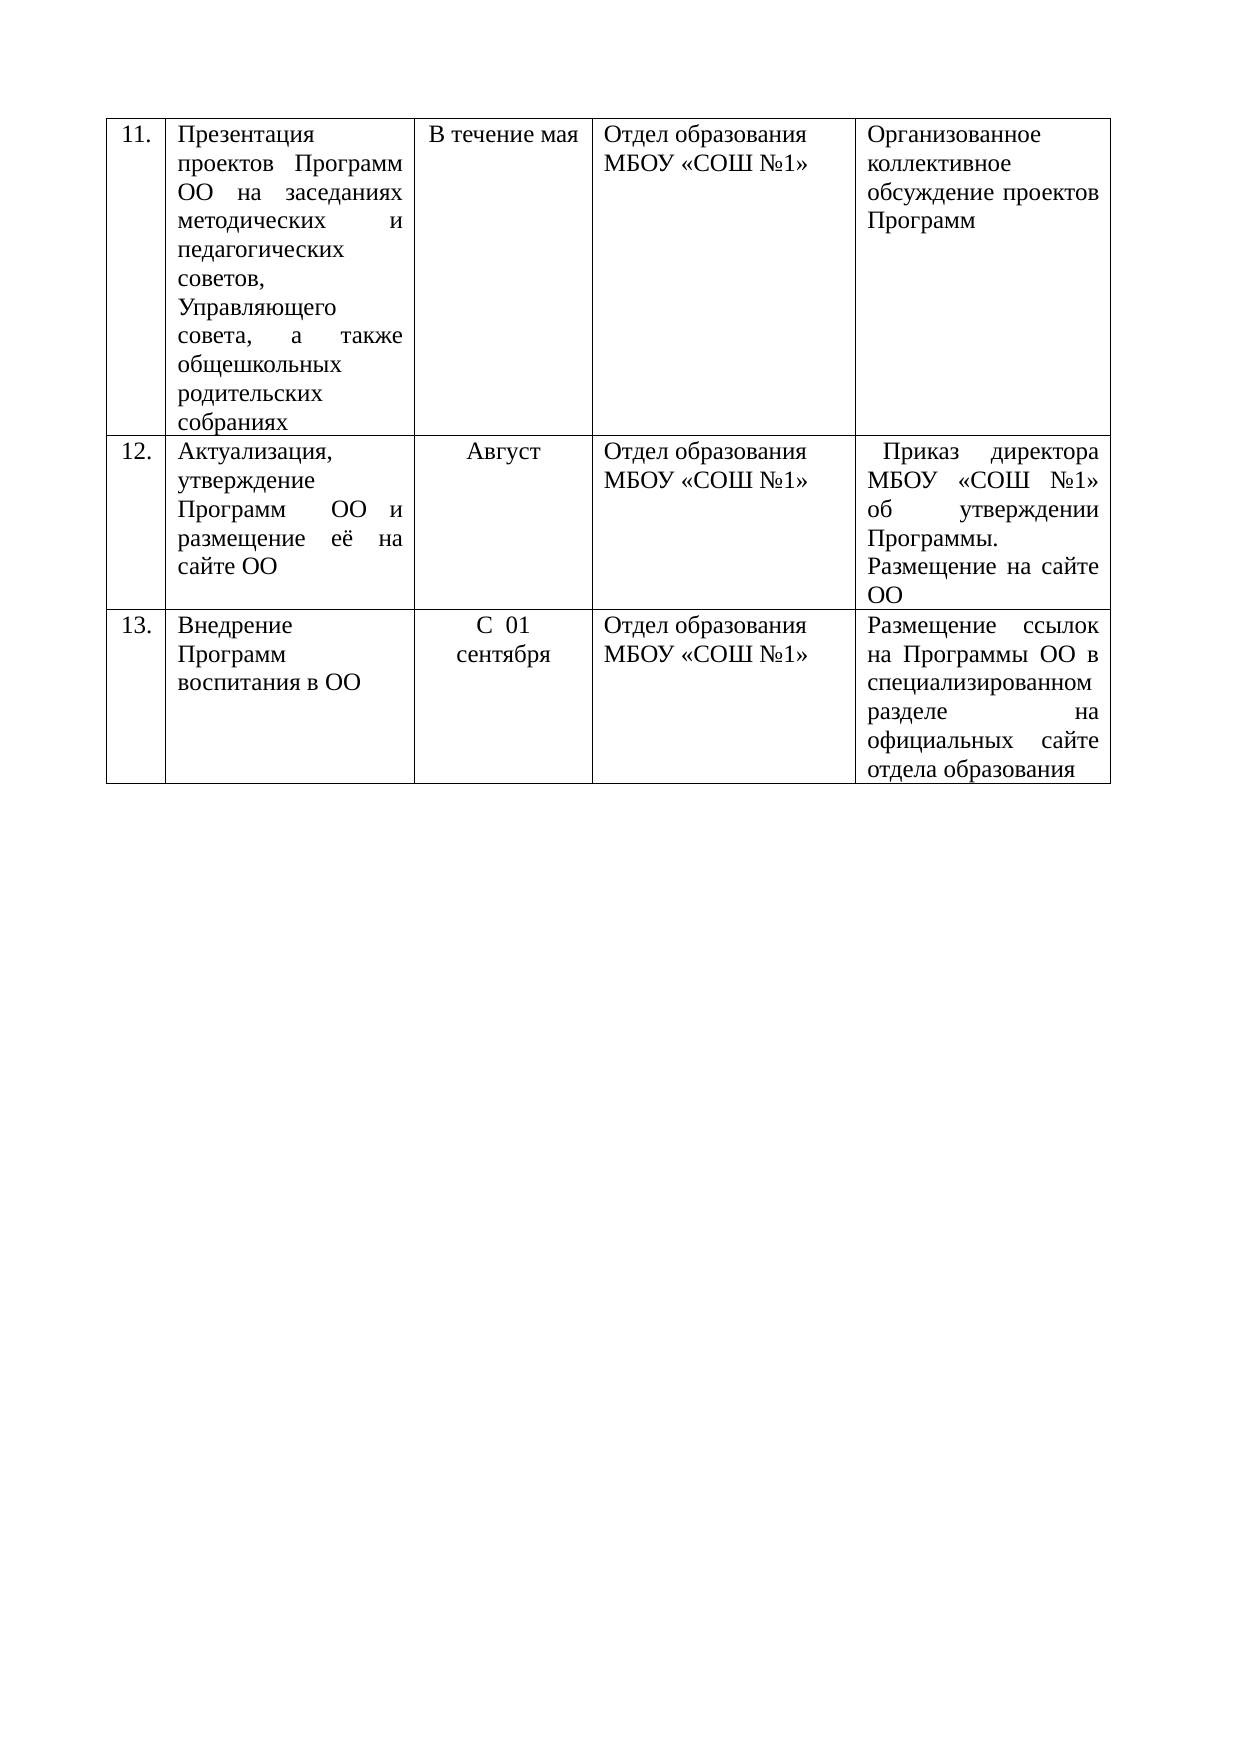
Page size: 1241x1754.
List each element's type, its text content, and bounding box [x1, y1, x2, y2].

table_cell С 01 сентября [415, 610, 592, 782]
table_cell Отдел образования МБОУ «СОШ №1» [593, 610, 855, 782]
table_cell 11. [107, 119, 165, 435]
table_cell 13. [107, 610, 165, 782]
table_cell Организованное коллективное обсуждение проектов Программ [856, 119, 1110, 435]
table_cell Презентация проектов Программ ОО на заседаниях методических и педагогических советов, Управляющего совета, а также общешкольных родительских собраниях [166, 119, 414, 435]
table_cell Актуализация, утверждение Программ ОО и размещение её на сайте ОО [166, 436, 414, 609]
table_cell Отдел образования МБОУ «СОШ №1» [593, 436, 855, 609]
table_cell Отдел образования МБОУ «СОШ №1» [593, 119, 855, 435]
table_cell Август [415, 436, 592, 609]
table_cell Внедрение Программ воспитания в ОО [166, 610, 414, 782]
table_cell В течение мая [415, 119, 592, 435]
table_cell Приказ директора МБОУ «СОШ №1» об утверждении Программы. Размещение на сайте ОО [856, 436, 1110, 609]
table_cell 12. [107, 436, 165, 609]
table_cell Размещение ссылок на Программы ОО в специализированном разделе на официальных сайте отдела образования [856, 610, 1110, 782]
